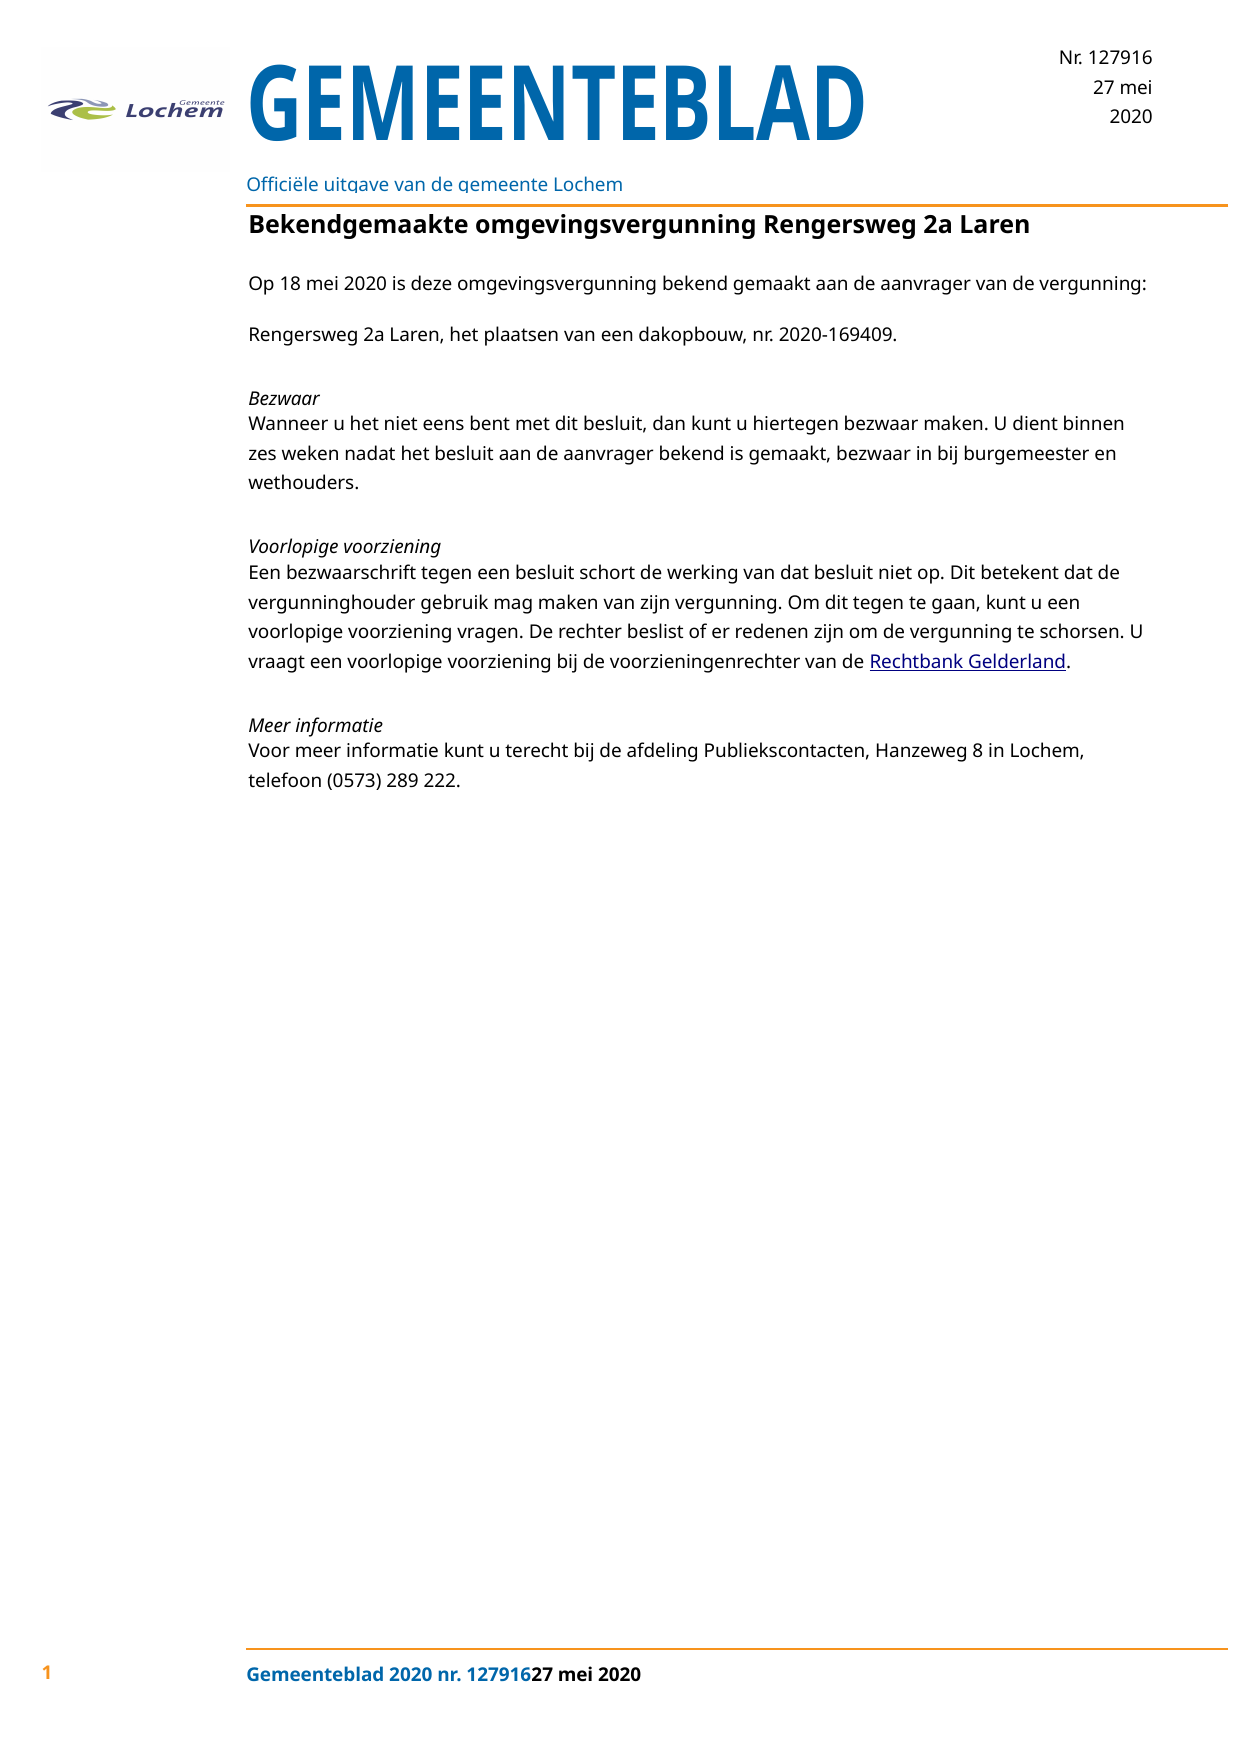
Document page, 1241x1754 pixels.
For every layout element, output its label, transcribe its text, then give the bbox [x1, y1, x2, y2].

text Rengersweg 2a Laren, het plaatsen van een dakopbouw, nr. 2020-169409. [248, 321, 1152, 346]
text Voorlopige voorziening [248, 533, 1152, 559]
text Meer informatie [248, 712, 1152, 738]
text Bekendgemaakte omgevingsvergunning Rengersweg 2a Laren [248, 207, 1152, 241]
text Wanneer u het niet eens bent met dit besluit, dan kunt u hiertegen bezwaar maken. U dient binnen zes weken nadat het besluit aan de aanvrager bekend is gemaakt, bezwaar in bij burgemeester en wethouders. [248, 410, 1152, 495]
text Een bezwaarschrift tegen een besluit schort de werking van dat besluit niet op. Dit betekent dat de vergunninghouder gebruik mag maken van zijn vergunning. Om dit tegen te gaan, kunt u een voorlopige voorziening vragen. De rechter beslist of er redenen zijn om de vergunning te schorsen. U vraagt een voorlopige voorziening bij de voorzieningenrechter van de Rechtbank Gelderland. [248, 559, 1152, 674]
text Bezwaar [248, 385, 1152, 410]
text Voor meer informatie kunt u terecht bij de afdeling Publiekscontacten, Hanzeweg 8 in Lochem, telefoon (0573) 289 222. [248, 738, 1152, 793]
picture [41, 47, 231, 172]
text Op 18 mei 2020 is deze omgevingsvergunning bekend gemaakt aan de aanvrager van de vergunning: [248, 270, 1152, 296]
